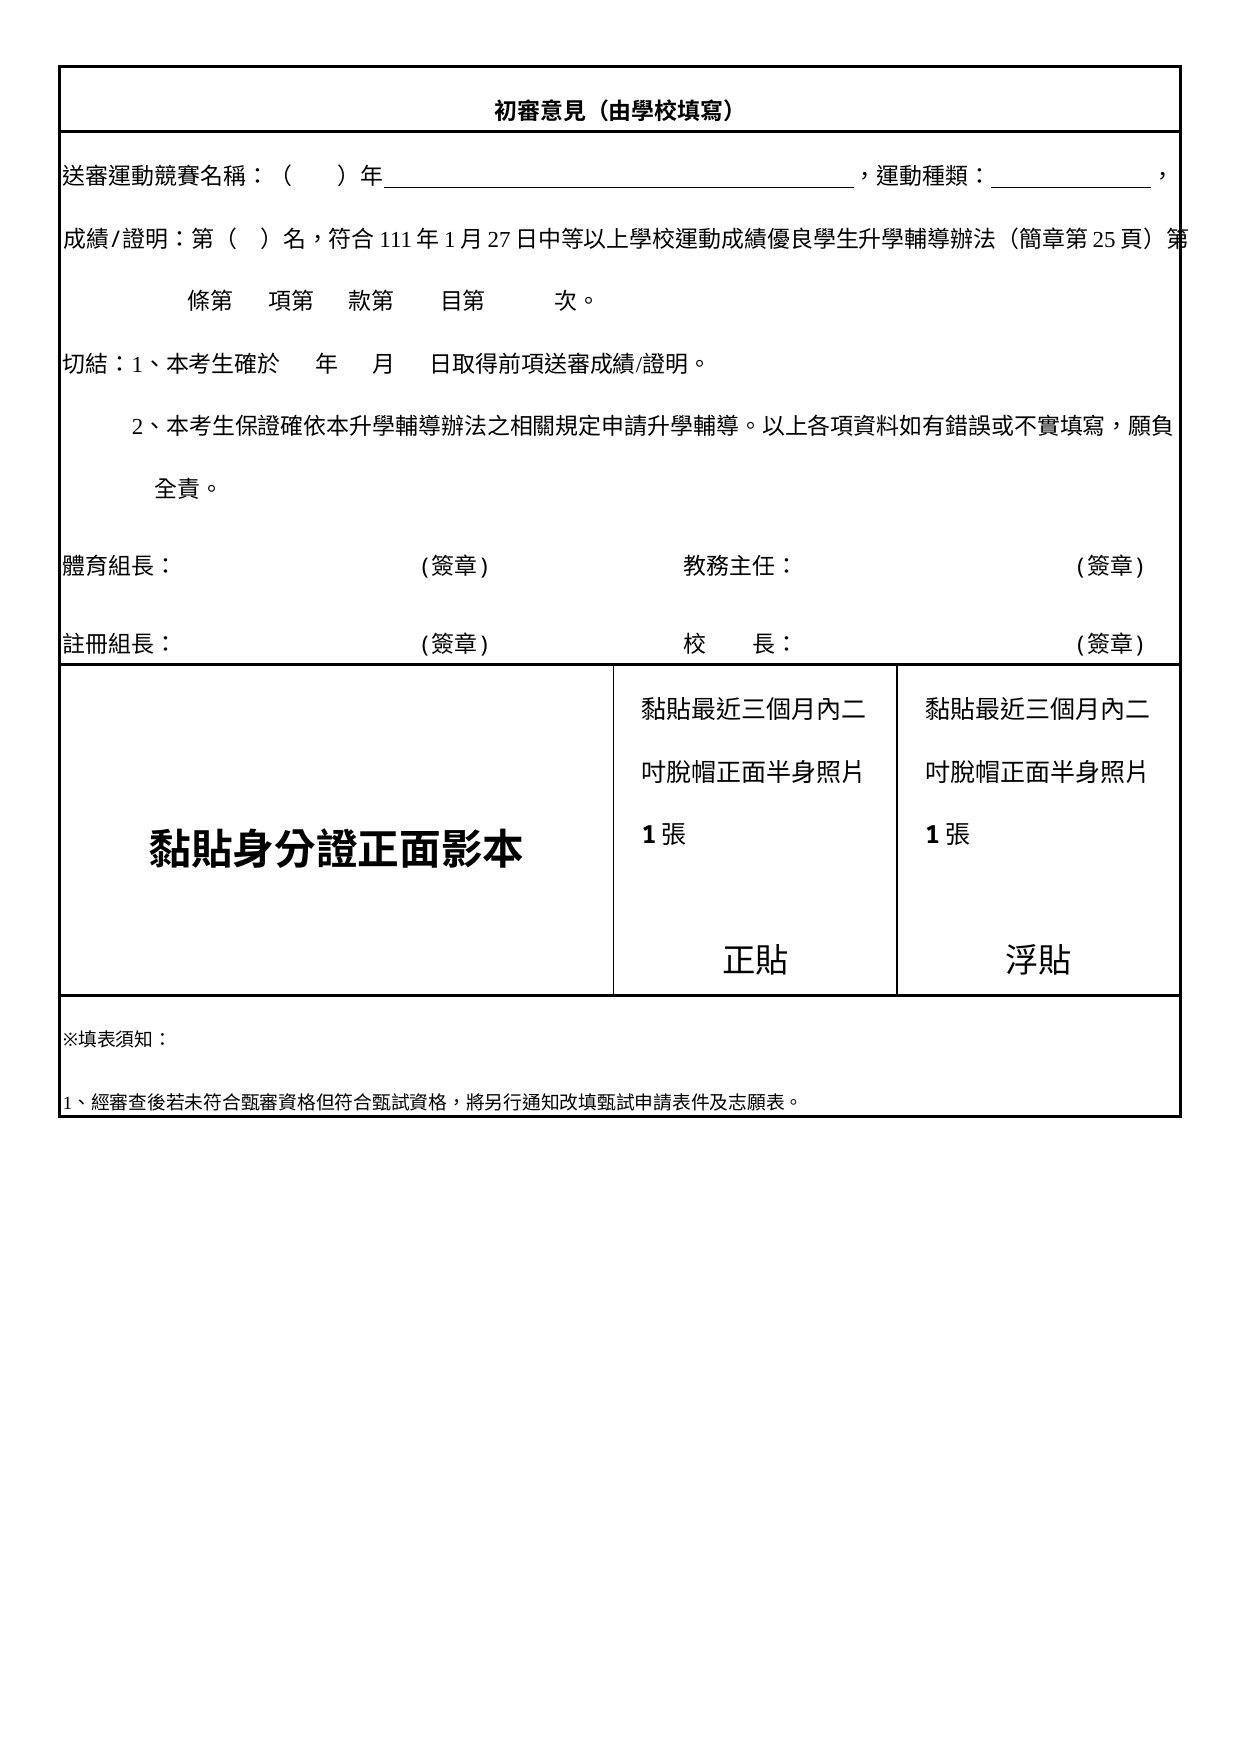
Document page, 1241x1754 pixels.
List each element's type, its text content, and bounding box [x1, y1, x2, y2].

table_cell 黏貼最近三個月內二吋脫帽正面半身照片1張 正貼 (照片與志願表同式) [614, 666, 896, 994]
table_cell 初審意見（由學校填寫） [61, 68, 1179, 130]
table_cell 黏貼最近三個月內二吋脫帽正面半身照片1張 浮貼 (照片與志願表同式) [898, 666, 1179, 994]
table_cell 送審運動競賽名稱：（ ）年 ，運動種類： ， 成績/證明：第（ ）名，符合111年1月27日中等以上學校運動成績優良學生升學輔導辦法（簡章第25頁）第 條第 項第 款第 目第 次。 切結：1、本考生確於 年 月 日取得前項送審成績/證明。 2、本考生保證確依本升學輔導辦法之相關規定申請升學輔導。以上各項資料如有錯誤或不實填寫，願負全責。 體育組長： (簽章) 教務主任： (簽章) 註冊組長： (簽章) 校 長： (簽章) [61, 133, 1179, 663]
table_cell ※填表須知： 1、經審查後若未符合甄審資格但符合甄試資格，將另行通知改填甄試申請表件及志願表。 2、凡具有甄審資格，得放棄甄審，申請甄試。改申請甄試升學者，無論錄取與否，不得再申請甄審升學。 3、凡考生應繳各項證件不齊全者，依本簡章規定不予受理。 4、上列規定事項請詳細閱讀本簡章後，妥為填輸，繳交後不得要求更改，如有錯誤或不實填輸，申請參加甄審學校應負全責。 [61, 997, 1179, 1114]
table_cell 黏貼身分證正面影本 [61, 666, 613, 994]
